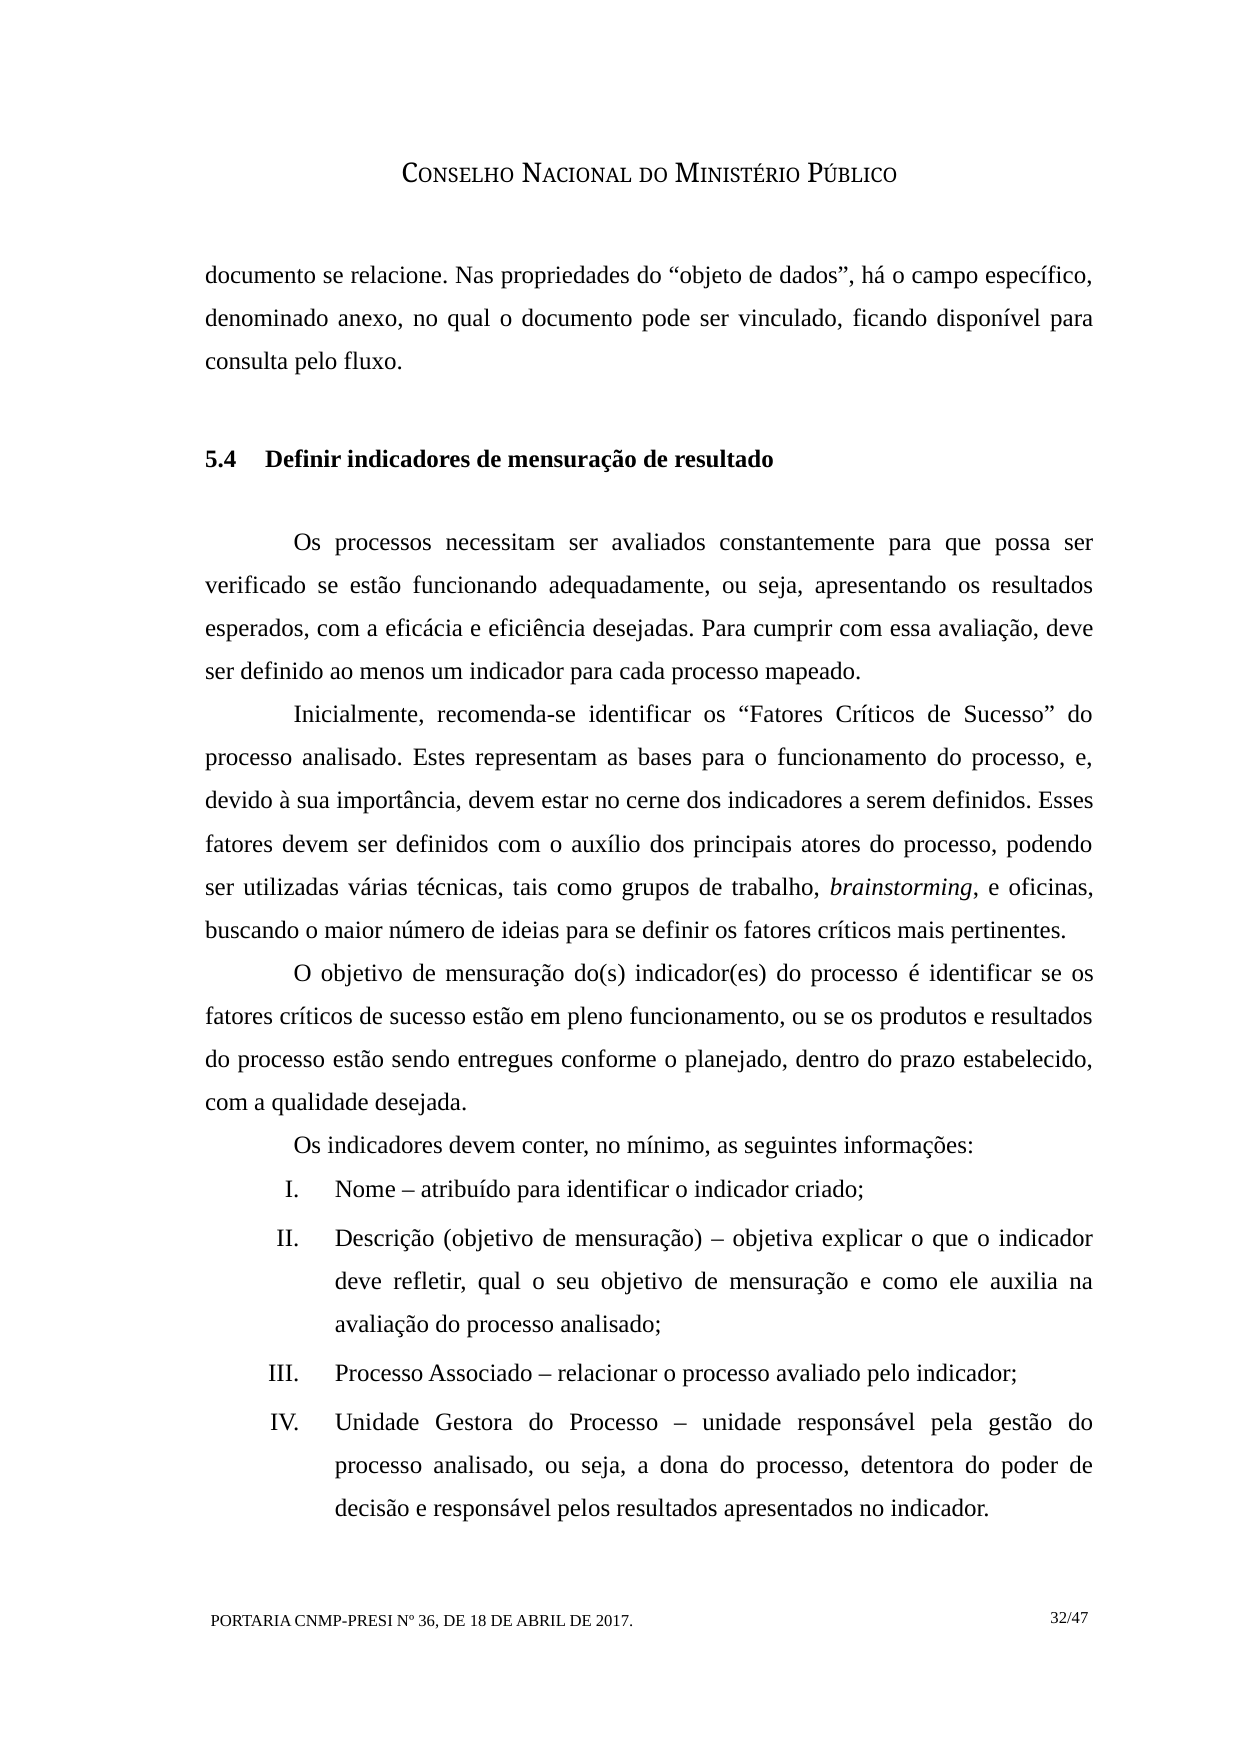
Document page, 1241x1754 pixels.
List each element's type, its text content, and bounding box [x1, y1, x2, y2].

list Nome – atribuído para identificar o indicador criado; [299, 1174, 1094, 1202]
text Os processos necessitam ser avaliados constantemente para que possa ser verificado se estão funcionando adequadamente, ou seja, apresentando os resultados esperados, com a eficácia e eficiência desejadas. Para cumprir com essa avaliação, deve ser definido ao menos um indicador para cada processo mapeado. [205, 527, 1094, 685]
text documento se relacione. Nas propriedades do “objeto de dados”, há o campo específico, denominado anexo, no qual o documento pode ser vinculado, ficando disponível para consulta pelo fluxo. [205, 260, 1094, 375]
list Unidade Gestora do Processo – unidade responsável pela gestão do processo analisado, ou seja, a dona do processo, detentora do poder de decisão e responsável pelos resultados apresentados no indicador. [299, 1407, 1094, 1522]
text Os indicadores devem conter, no mínimo, as seguintes informações: [205, 1131, 1094, 1159]
subtitle Definir indicadores de mensuração de resultado [205, 444, 1094, 473]
list Processo Associado – relacionar o processo avaliado pelo indicador; [299, 1358, 1094, 1387]
list Descrição (objetivo de mensuração) – objetiva explicar o que o indicador deve refletir, qual o seu objetivo de mensuração e como ele auxilia na avaliação do processo analisado; [299, 1223, 1094, 1338]
text O objetivo de mensuração do(s) indicador(es) do processo é identificar se os fatores críticos de sucesso estão em pleno funcionamento, ou se os produtos e resultados do processo estão sendo entregues conforme o planejado, dentro do prazo estabelecido, com a qualidade desejada. [205, 958, 1094, 1116]
text Inicialmente, recomenda-se identificar os “Fatores Críticos de Sucesso” do processo analisado. Estes representam as bases para o funcionamento do processo, e, devido à sua importância, devem estar no cerne dos indicadores a serem definidos. Esses fatores devem ser definidos com o auxílio dos principais atores do processo, podendo ser utilizadas várias técnicas, tais como grupos de trabalho, brainstorming, e oficinas, buscando o maior número de ideias para se definir os fatores críticos mais pertinentes. [205, 699, 1094, 944]
